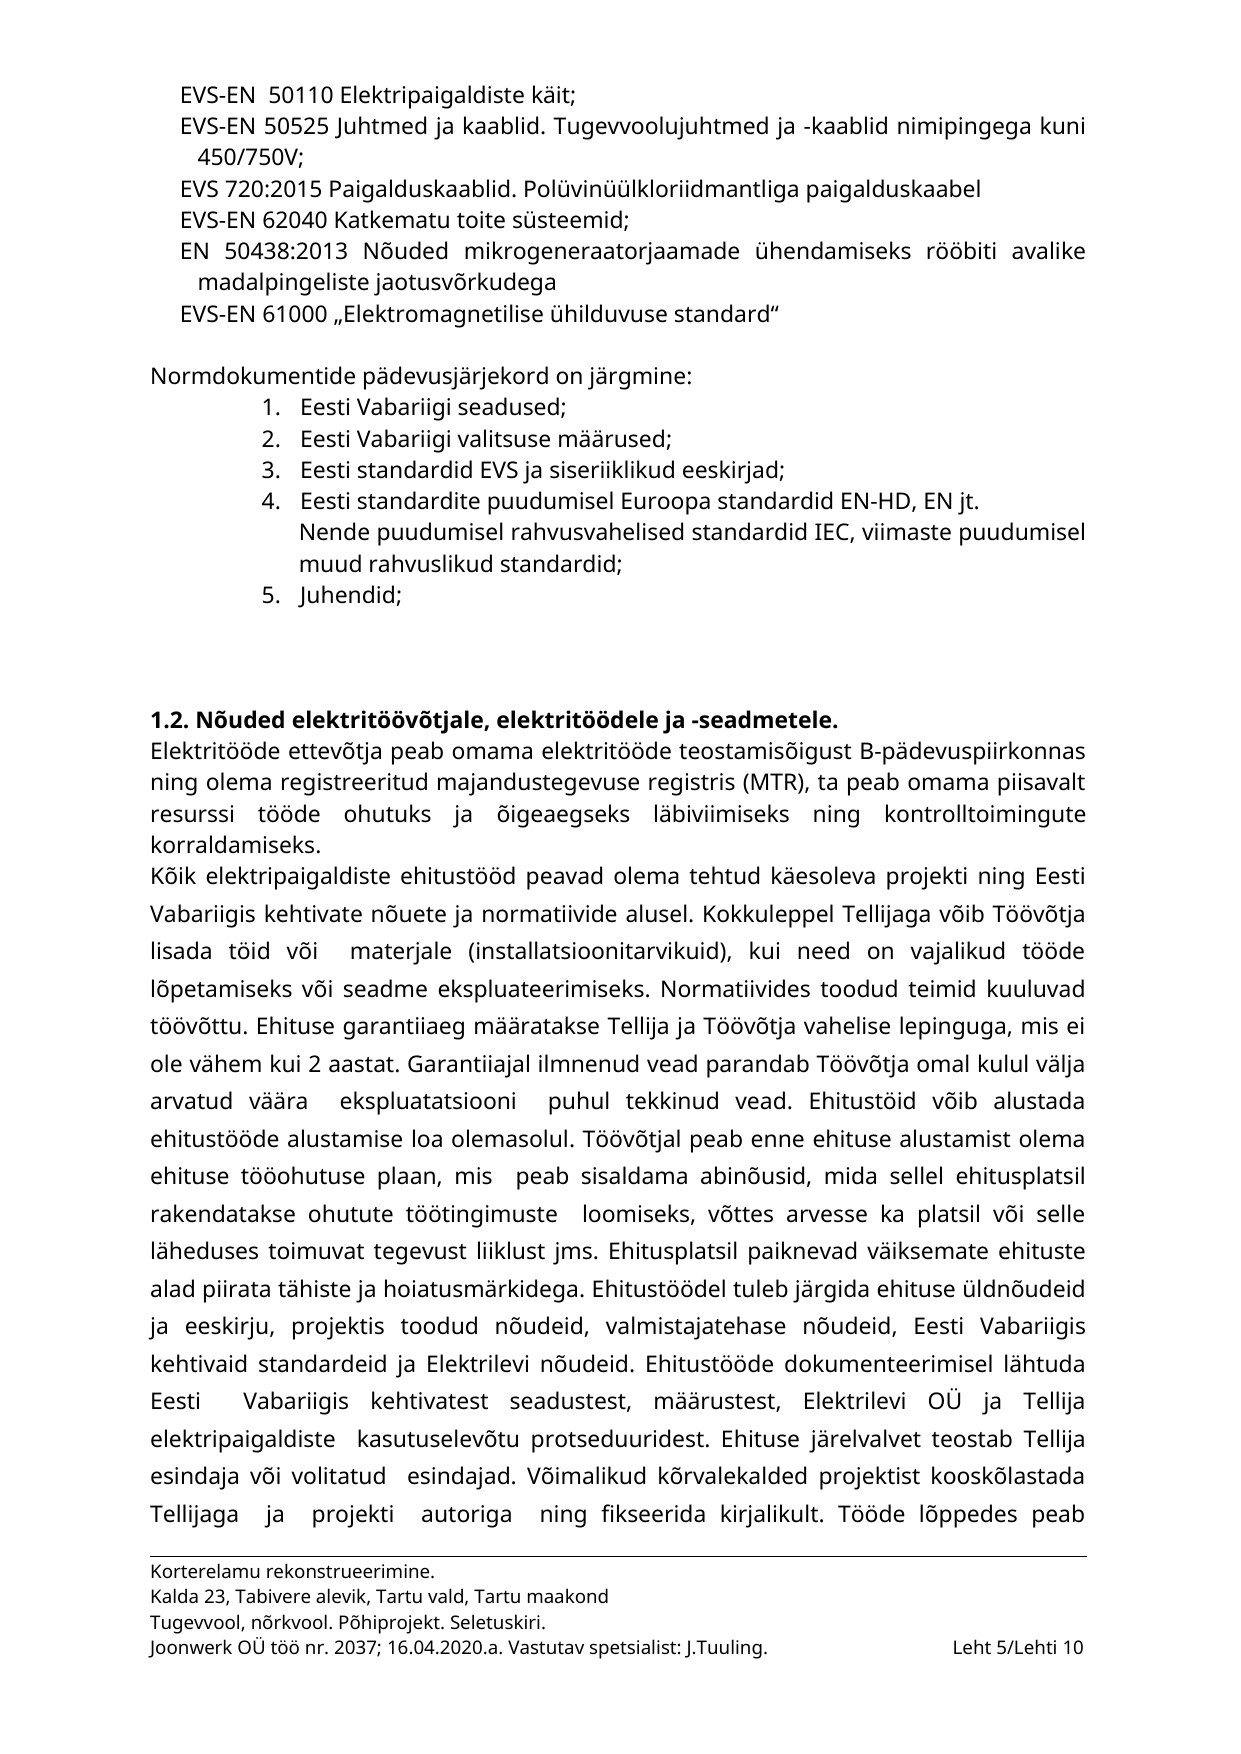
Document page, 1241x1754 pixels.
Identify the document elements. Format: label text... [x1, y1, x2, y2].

list Eesti standardid EVS ja siseriiklikud eeskirjad; [261, 454, 1087, 485]
text Nende puudumisel rahvusvahelised standardid IEC, viimaste puudumisel muud rahvuslikud standardid; [261, 516, 1087, 579]
list Juhendid; [261, 579, 1087, 610]
text EVS-EN 61000 „Elektromagnetilise ühilduvuse standard“ [179, 298, 1087, 329]
text EVS 720:2015 Paigalduskaablid. Polüvinüülkloriidmantliga paigalduskaabel [179, 173, 1087, 204]
text Normdokumentide pädevusjärjekord on järgmine: [150, 360, 1087, 391]
text EVS-EN 50110 Elektripaigaldiste käit; [179, 79, 1087, 110]
text Kõik elektripaigaldiste ehitustööd peavad olema tehtud käesoleva projekti ning Eesti Vabariigis kehtivate nõuete ja normatiivide alusel. Kokkuleppel Tellijaga võib Töövõtja lisada töid või materjale (installatsioonitarvikuid), kui need on vajalikud tööde lõpetamiseks või seadme ekspluateerimiseks. Normatiivides toodud teimid kuuluvad töövõttu. Ehituse garantiiaeg määratakse Tellija ja Töövõtja vahelise lepinguga, mis ei ole vähem kui 2 aastat. Garantiiajal ilmnenud vead parandab Töövõtja omal kulul välja arvatud väära ekspluatatsiooni puhul tekkinud vead. Ehitustöid võib alustada ehitustööde alustamise loa olemasolul. Töövõtjal peab enne ehituse alustamist olema ehituse tööohutuse plaan, mis peab sisaldama abinõusid, mida sellel ehitusplatsil rakendatakse ohutute töötingimuste loomiseks, võttes arvesse ka platsil või selle läheduses toimuvat tegevust liiklust jms. Ehitusplatsil paiknevad väiksemate ehituste alad piirata tähiste ja hoiatusmärkidega. Ehitustöödel tuleb järgida ehituse üldnõudeid ja eeskirju, projektis toodud nõudeid, valmistajatehase nõudeid, Eesti Vabariigis kehtivaid standardeid ja Elektrilevi nõudeid. Ehitustööde dokumenteerimisel lähtuda Eesti Vabariigis kehtivatest seadustest, määrustest, Elektrilevi OÜ ja Tellija elektripaigaldiste kasutuselevõtu protseduuridest. Ehituse järelvalvet teostab Tellija esindaja või volitatud esindajad. Võimalikud kõrvalekalded projektist kooskõlastada Tellijaga ja projekti autoriga ning fikseerida kirjalikult. Tööde lõppedes peab [150, 860, 1087, 1529]
text EN 50438:2013 Nõuded mikrogeneraatorjaamade ühendamiseks rööbiti avalike madalpingeliste jaotusvõrkudega [179, 235, 1087, 298]
list Eesti standardite puudumisel Euroopa standardid EN-HD, EN jt. [261, 485, 1087, 516]
text EVS-EN 62040 Katkematu toite süsteemid; [179, 204, 1087, 235]
list Eesti Vabariigi seadused; [261, 391, 1087, 423]
text EVS-EN 50525 Juhtmed ja kaablid. Tugevvoolujuhtmed ja -kaablid nimipingega kuni 450/750V; [179, 110, 1087, 173]
list Eesti Vabariigi valitsuse määrused; [261, 423, 1087, 454]
text 1.2. Nõuded elektritöövõtjale, elektritöödele ja -seadmetele. [150, 704, 1087, 735]
text Elektritööde ettevõtja peab omama elektritööde teostamisõigust B-pädevuspiirkonnas ning olema registreeritud majandustegevuse registris (MTR), ta peab omama piisavalt resurssi tööde ohutuks ja õigeaegseks läbiviimiseks ning kontrolltoimingute korraldamiseks. [150, 735, 1087, 860]
